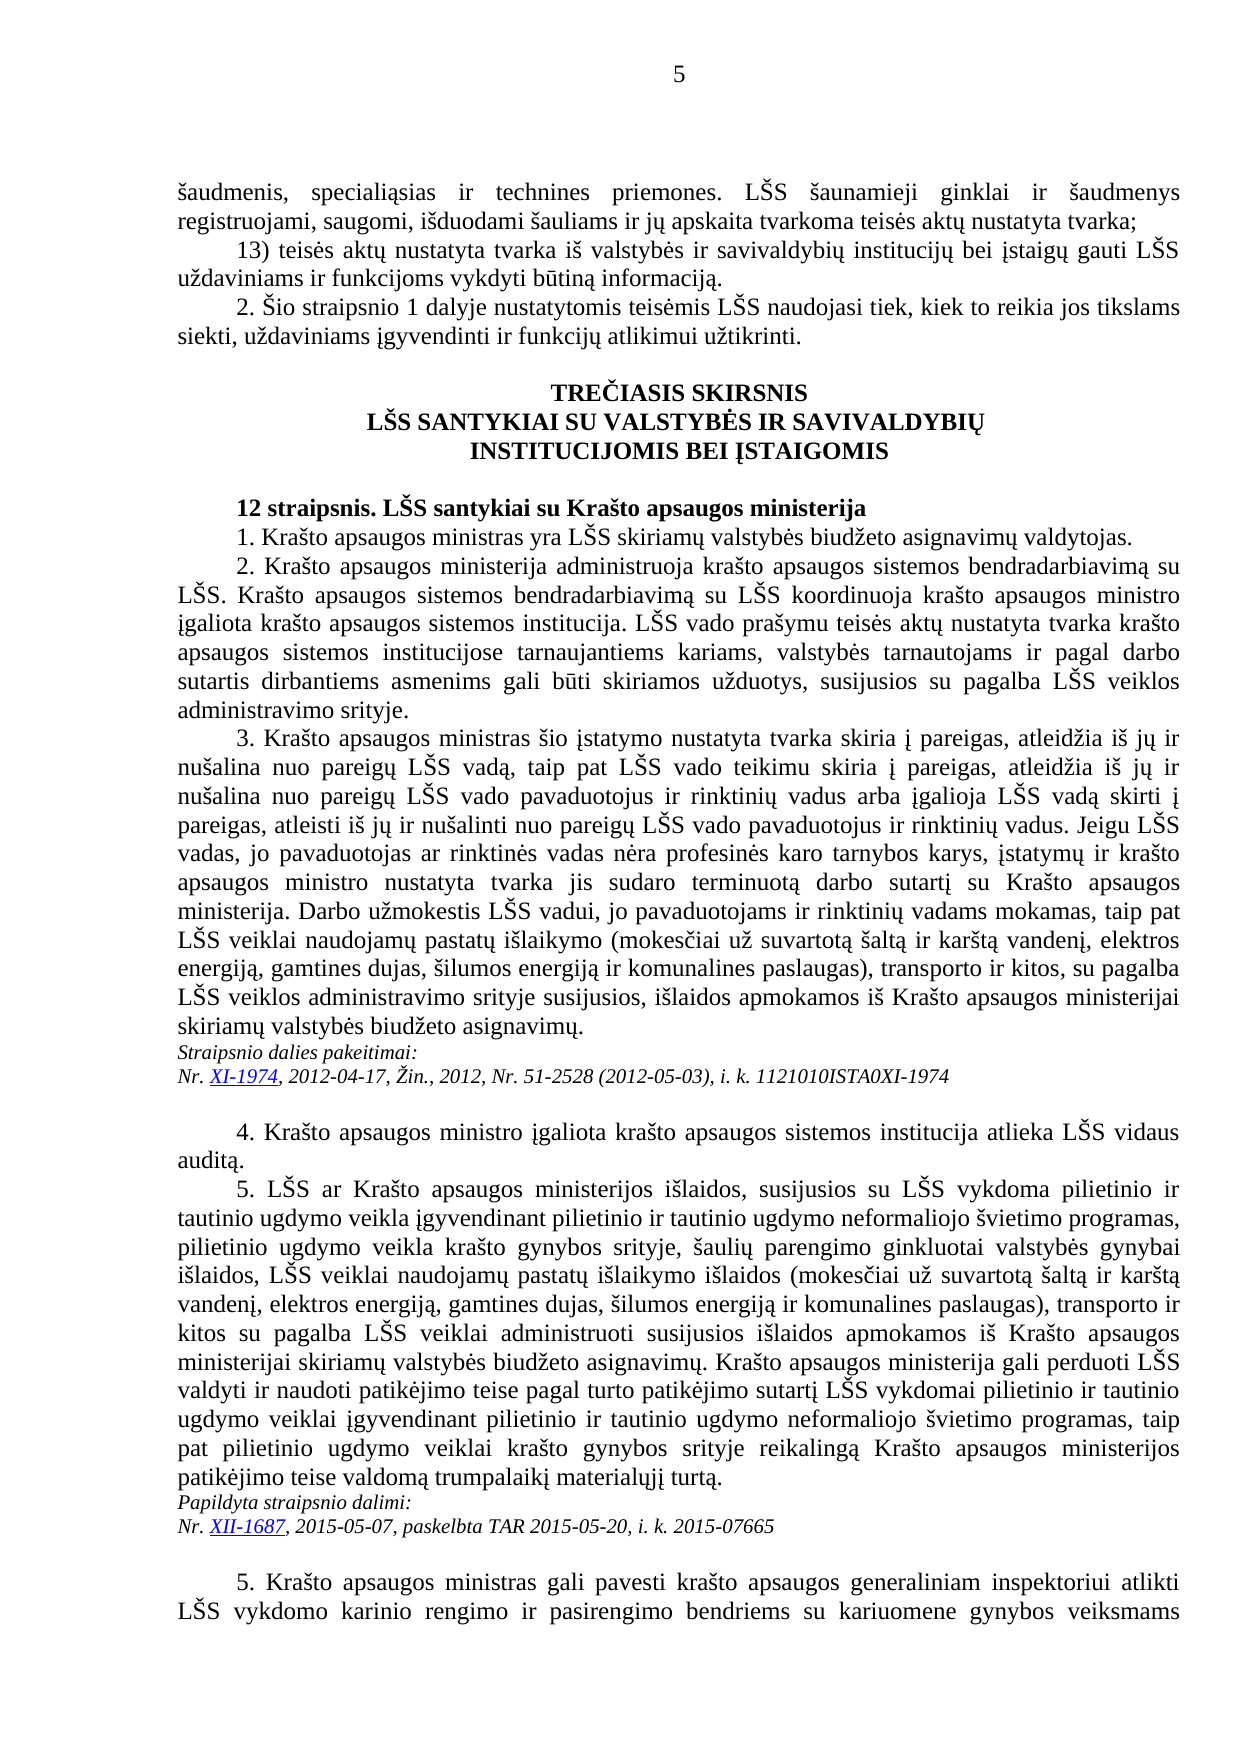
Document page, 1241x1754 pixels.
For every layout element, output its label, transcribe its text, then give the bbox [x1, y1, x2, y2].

text 5. LŠS ar Krašto apsaugos ministerijos išlaidos, susijusios su LŠS vykdoma pilietinio ir tautinio ugdymo veikla įgyvendinant pilietinio ir tautinio ugdymo neformaliojo švietimo programas, pilietinio ugdymo veikla krašto gynybos srityje, šaulių parengimo ginkluotai valstybės gynybai išlaidos, LŠS veiklai naudojamų pastatų išlaikymo išlaidos (mokesčiai už suvartotą šaltą ir karštą vandenį, elektros energiją, gamtines dujas, šilumos energiją ir komunalines paslaugas), transporto ir kitos su pagalba LŠS veiklai administruoti susijusios išlaidos apmokamos iš Krašto apsaugos ministerijai skiriamų valstybės biudžeto asignavimų. Krašto apsaugos ministerija gali perduoti LŠS valdyti ir naudoti patikėjimo teise pagal turto patikėjimo sutartį LŠS vykdomai pilietinio ir tautinio ugdymo veiklai įgyvendinant pilietinio ir tautinio ugdymo neformaliojo švietimo programas, taip pat pilietinio ugdymo veiklai krašto gynybos srityje reikalingą Krašto apsaugos ministerijos patikėjimo teise valdomą trumpalaikį materialųjį turtą. [177, 1174, 1181, 1490]
text 1. Krašto apsaugos ministras yra LŠS skiriamų valstybės biudžeto asignavimų valdytojas. [177, 522, 1181, 551]
text 2. Krašto apsaugos ministerija administruoja krašto apsaugos sistemos bendradarbiavimą su LŠS. Krašto apsaugos sistemos bendradarbiavimą su LŠS koordinuoja krašto apsaugos ministro įgaliota krašto apsaugos sistemos institucija. LŠS vado prašymu teisės aktų nustatyta tvarka krašto apsaugos sistemos institucijose tarnaujantiems kariams, valstybės tarnautojams ir pagal darbo sutartis dirbantiems asmenims gali būti skiriamos užduotys, susijusios su pagalba LŠS veiklos administravimo srityje. [177, 551, 1181, 723]
text Nr. XI-1974, 2012-04-17, Žin., 2012, Nr. 51-2528 (2012-05-03), i. k. 1121010ISTA0XI-1974 [177, 1064, 1181, 1088]
text INSTITUCIJOMIS BEI ĮSTAIGOMIS [177, 436, 1181, 465]
text 2. Šio straipsnio 1 dalyje nustatytomis teisėmis LŠS naudojasi tiek, kiek to reikia jos tikslams siekti, uždaviniams įgyvendinti ir funkcijų atlikimui užtikrinti. [177, 292, 1181, 350]
text Nr. XII-1687, 2015-05-07, paskelbta TAR 2015-05-20, i. k. 2015-07665 [177, 1514, 1181, 1538]
text 3. Krašto apsaugos ministras šio įstatymo nustatyta tvarka skiria į pareigas, atleidžia iš jų ir nušalina nuo pareigų LŠS vadą, taip pat LŠS vado teikimu skiria į pareigas, atleidžia iš jų ir nušalina nuo pareigų LŠS vado pavaduotojus ir rinktinių vadus arba įgalioja LŠS vadą skirti į pareigas, atleisti iš jų ir nušalinti nuo pareigų LŠS vado pavaduotojus ir rinktinių vadus. Jeigu LŠS vadas, jo pavaduotojas ar rinktinės vadas nėra profesinės karo tarnybos karys, įstatymų ir krašto apsaugos ministro nustatyta tvarka jis sudaro terminuotą darbo sutartį su Krašto apsaugos ministerija. Darbo užmokestis LŠS vadui, jo pavaduotojams ir rinktinių vadams mokamas, taip pat LŠS veiklai naudojamų pastatų išlaikymo (mokesčiai už suvartotą šaltą ir karštą vandenį, elektros energiją, gamtines dujas, šilumos energiją ir komunalines paslaugas), transporto ir kitos, su pagalba LŠS veiklos administravimo srityje susijusios, išlaidos apmokamos iš Krašto apsaugos ministerijai skiriamų valstybės biudžeto asignavimų. [177, 723, 1181, 1040]
text 5. Krašto apsaugos ministras gali pavesti krašto apsaugos generaliniam inspektoriui atlikti LŠS vykdomo karinio rengimo ir pasirengimo bendriems su kariuomene gynybos veiksmams [177, 1567, 1181, 1625]
text 12 straipsnis. LŠS santykiai su Krašto apsaugos ministerija [177, 493, 1181, 522]
text 4. Krašto apsaugos ministro įgaliota krašto apsaugos sistemos institucija atlieka LŠS vidaus auditą. [177, 1117, 1181, 1174]
text LŠS SANTYKIAI SU VALSTYBĖS IR SAVIVALDYBIŲ [177, 407, 1181, 436]
text Straipsnio dalies pakeitimai: [177, 1040, 1181, 1064]
text Papildyta straipsnio dalimi: [177, 1490, 1181, 1514]
text TREČIASIS SKIRSNIS [177, 378, 1181, 407]
text 13) teisės aktų nustatyta tvarka iš valstybės ir savivaldybių institucijų bei įstaigų gauti LŠS uždaviniams ir funkcijoms vykdyti būtiną informaciją. [177, 235, 1181, 292]
text šaudmenis, specialiąsias ir technines priemones. LŠS šaunamieji ginklai ir šaudmenys registruojami, saugomi, išduodami šauliams ir jų apskaita tvarkoma teisės aktų nustatyta tvarka; [177, 177, 1181, 235]
